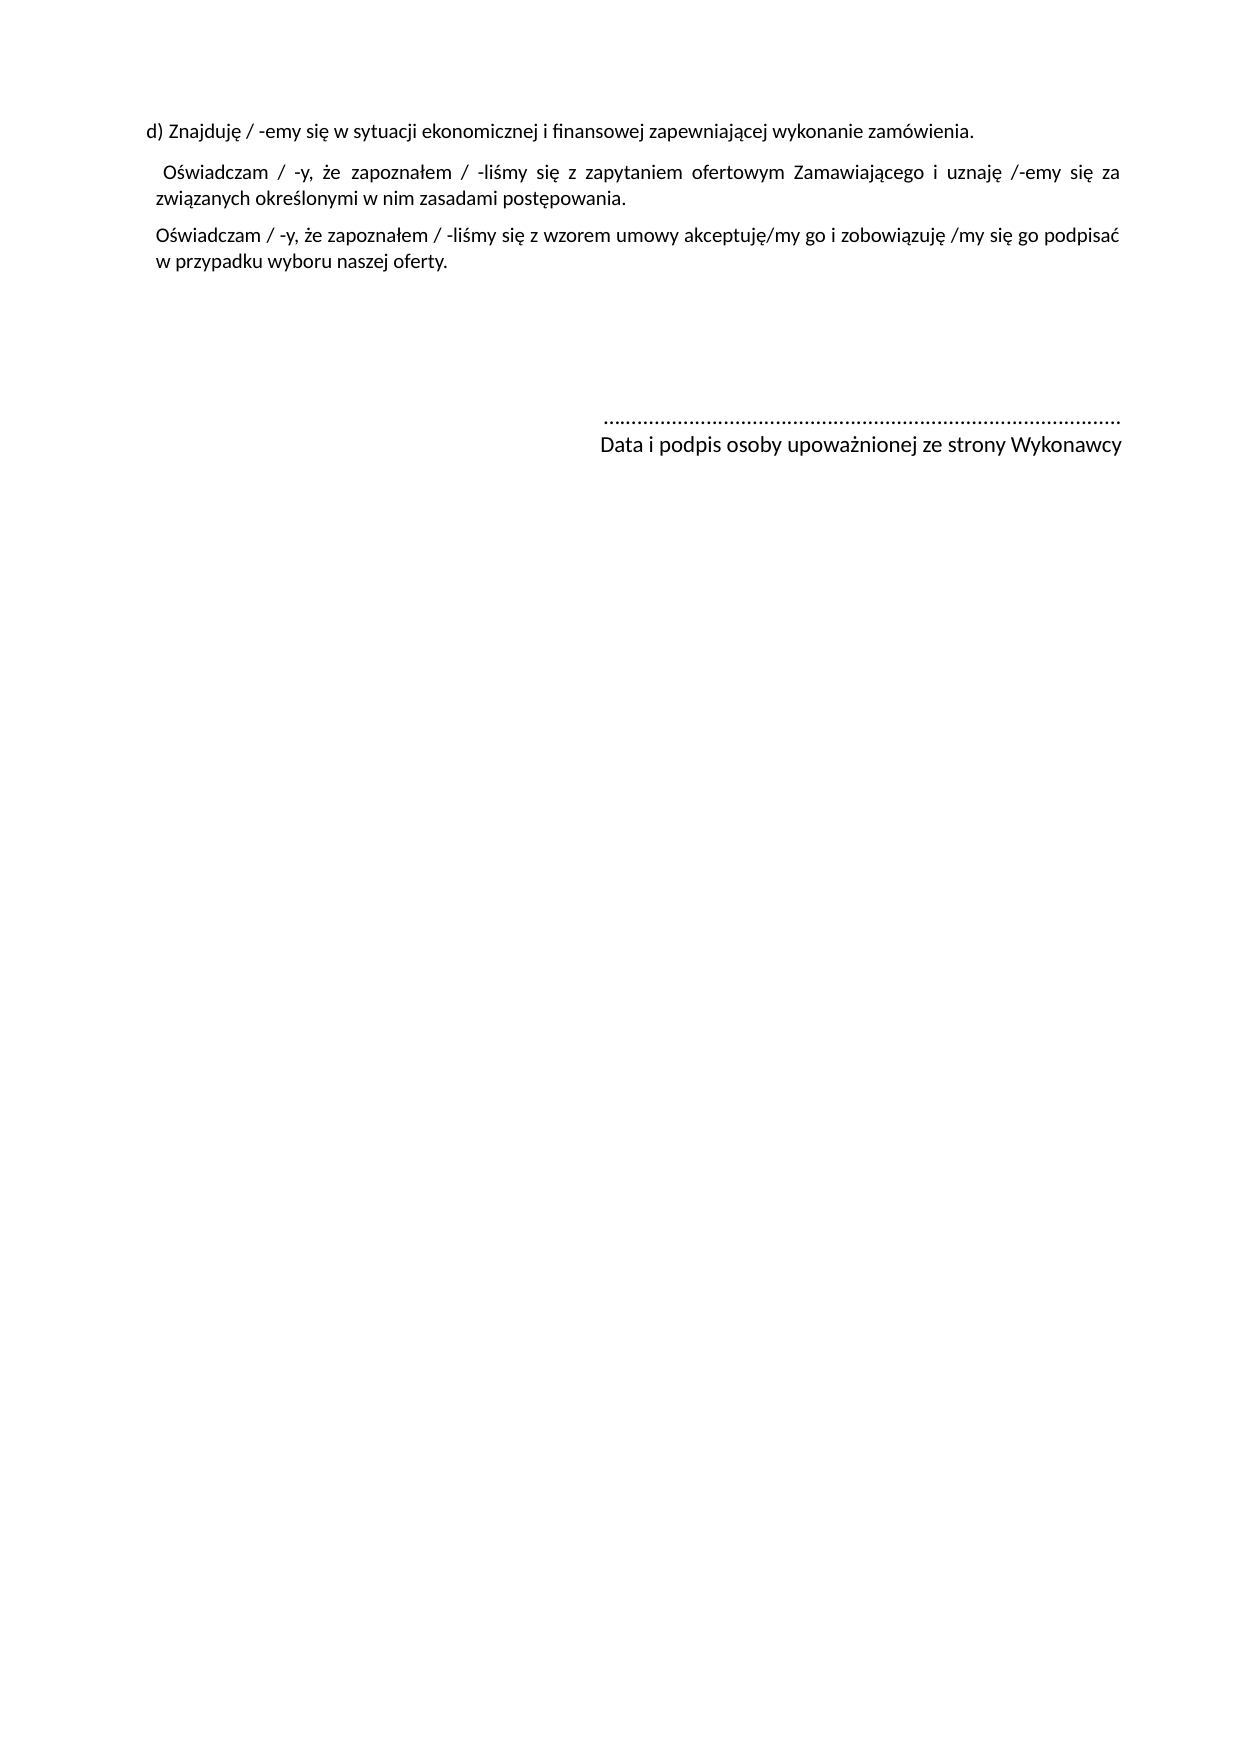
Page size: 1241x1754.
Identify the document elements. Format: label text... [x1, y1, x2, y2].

text d) Znajduję / -emy się w sytuacji ekonomicznej i finansowej zapewniającej wykonanie zamówienia. [81, 118, 1107, 143]
text Data i podpis osoby upoważnionej ze strony Wykonawcy [118, 430, 1122, 458]
text Oświadczam / -y, że zapoznałem / -liśmy się z zapytaniem ofertowym Zamawiającego i uznaję /-emy się za związanych określonymi w nim zasadami postępowania. [118, 156, 1122, 210]
text Oświadczam / -y, że zapoznałem / -liśmy się z wzorem umowy akceptuję/my go i zobowiązuję /my się go podpisać w przypadku wyboru naszej oferty. [118, 223, 1122, 273]
text …....................................................................................... [118, 402, 1122, 430]
